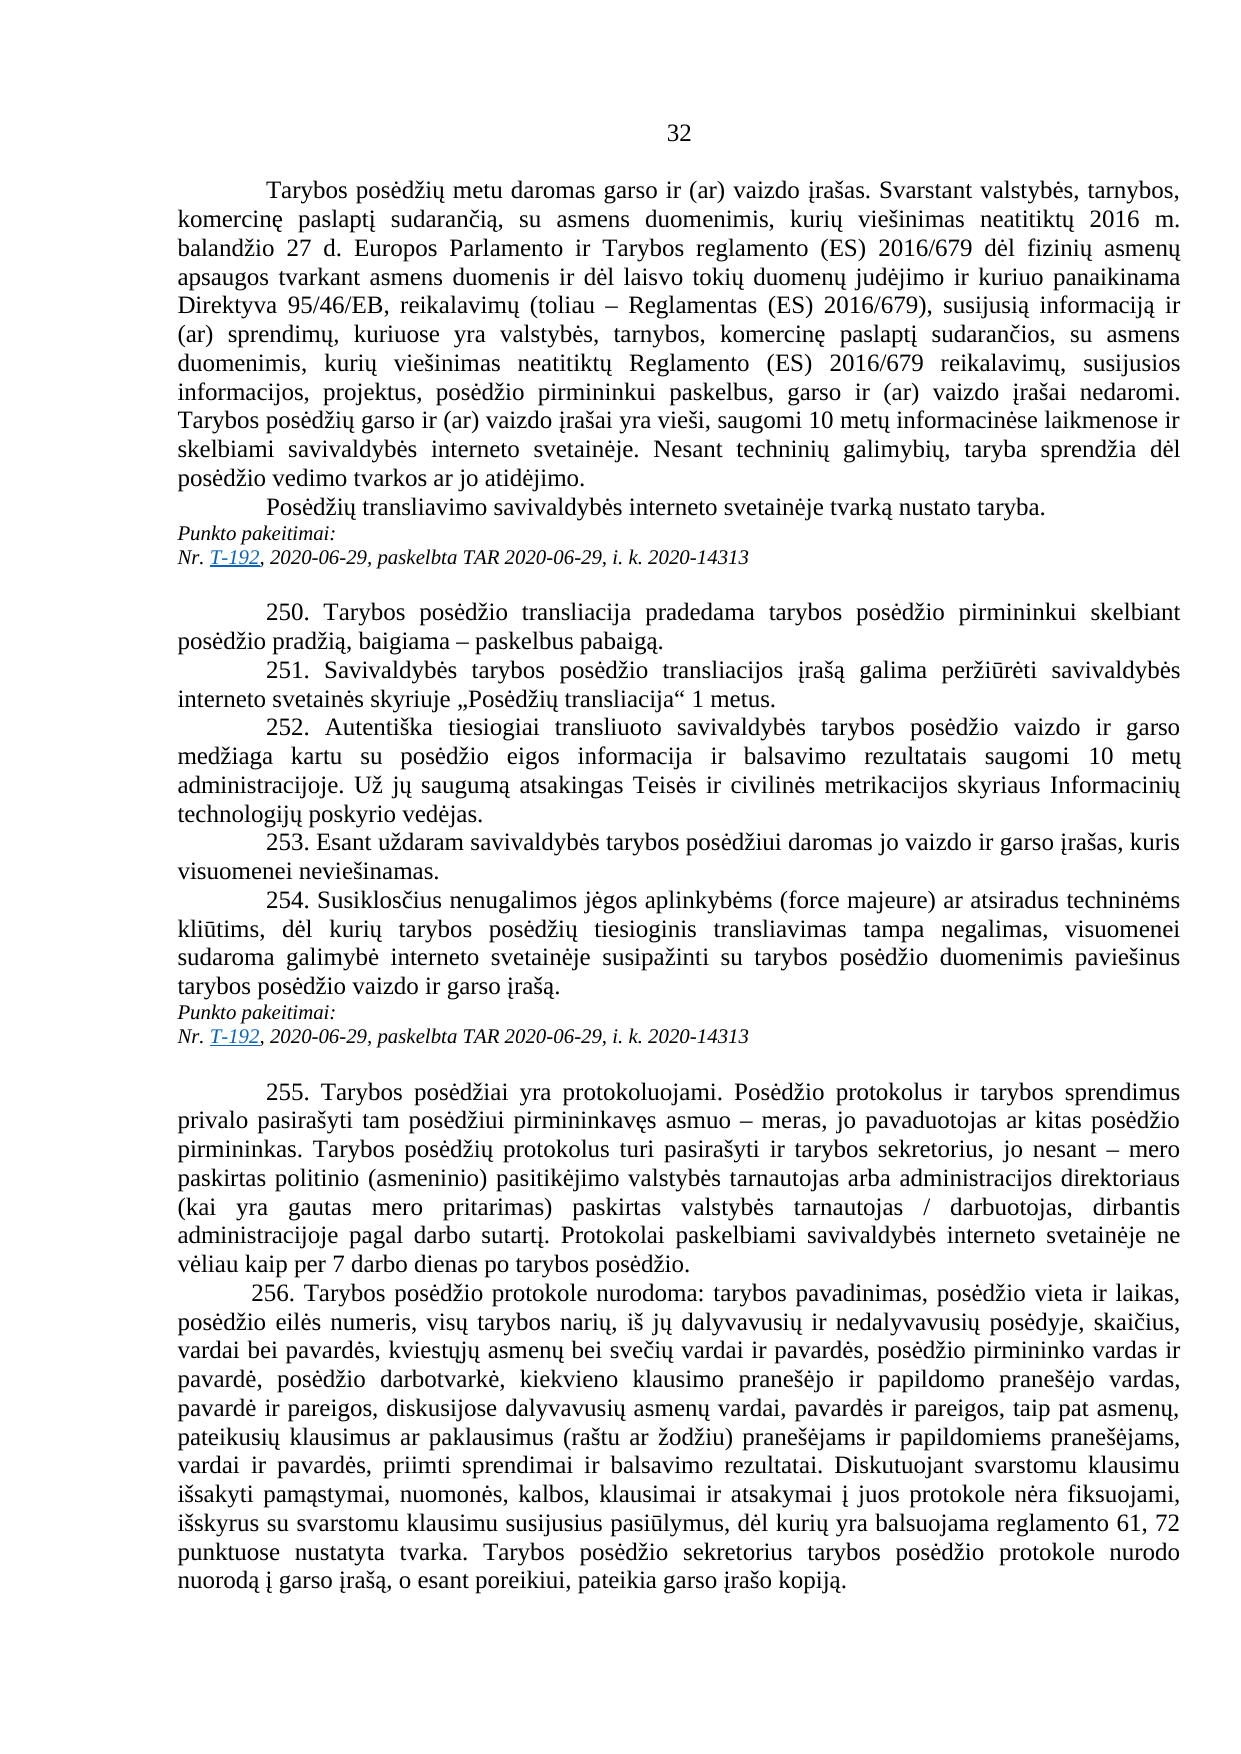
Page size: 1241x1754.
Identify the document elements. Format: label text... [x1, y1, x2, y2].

text Nr. T-192, 2020-06-29, paskelbta TAR 2020-06-29, i. k. 2020-14313 [177, 1024, 1181, 1048]
text 252. Autentiška tiesiogiai transliuoto savivaldybės tarybos posėdžio vaizdo ir garso medžiaga kartu su posėdžio eigos informacija ir balsavimo rezultatais saugomi 10 metų administracijoje. Už jų saugumą atsakingas Teisės ir civilinės metrikacijos skyriaus Informacinių technologijų poskyrio vedėjas. [177, 712, 1181, 827]
text 255. Tarybos posėdžiai yra protokoluojami. Posėdžio protokolus ir tarybos sprendimus privalo pasirašyti tam posėdžiui pirmininkavęs asmuo – meras, jo pavaduotojas ar kitas posėdžio pirmininkas. Tarybos posėdžių protokolus turi pasirašyti ir tarybos sekretorius, jo nesant – mero paskirtas politinio (asmeninio) pasitikėjimo valstybės tarnautojas arba administracijos direktoriaus (kai yra gautas mero pritarimas) paskirtas valstybės tarnautojas / darbuotojas, dirbantis administracijoje pagal darbo sutartį. Protokolai paskelbiami savivaldybės interneto svetainėje ne vėliau kaip per 7 darbo dienas po tarybos posėdžio. [177, 1077, 1181, 1278]
text Nr. T-192, 2020-06-29, paskelbta TAR 2020-06-29, i. k. 2020-14313 [177, 545, 1181, 569]
text 253. Esant uždaram savivaldybės tarybos posėdžiui daromas jo vaizdo ir garso įrašas, kuris visuomenei neviešinamas. [177, 827, 1181, 885]
text Posėdžių transliavimo savivaldybės interneto svetainėje tvarką nustato taryba. [177, 492, 1181, 521]
text Punkto pakeitimai: [177, 1000, 1181, 1024]
text 254. Susiklosčius nenugalimos jėgos aplinkybėms (force majeure) ar atsiradus techninėms kliūtims, dėl kurių tarybos posėdžių tiesioginis transliavimas tampa negalimas, visuomenei sudaroma galimybė interneto svetainėje susipažinti su tarybos posėdžio duomenimis paviešinus tarybos posėdžio vaizdo ir garso įrašą. [177, 885, 1181, 1000]
text 250. Tarybos posėdžio transliacija pradedama tarybos posėdžio pirmininkui skelbiant posėdžio pradžią, baigiama – paskelbus pabaigą. [177, 597, 1181, 655]
text Punkto pakeitimai: [177, 521, 1181, 545]
text 251. Savivaldybės tarybos posėdžio transliacijos įrašą galima peržiūrėti savivaldybės interneto svetainės skyriuje „Posėdžių transliacija“ 1 metus. [177, 655, 1181, 712]
text Tarybos posėdžių metu daromas garso ir (ar) vaizdo įrašas. Svarstant valstybės, tarnybos, komercinę paslaptį sudarančią, su asmens duomenimis, kurių viešinimas neatitiktų 2016 m. balandžio 27 d. Europos Parlamento ir Tarybos reglamento (ES) 2016/679 dėl fizinių asmenų apsaugos tvarkant asmens duomenis ir dėl laisvo tokių duomenų judėjimo ir kuriuo panaikinama Direktyva 95/46/EB, reikalavimų (toliau – Reglamentas (ES) 2016/679), susijusią informaciją ir (ar) sprendimų, kuriuose yra valstybės, tarnybos, komercinę paslaptį sudarančios, su asmens duomenimis, kurių viešinimas neatitiktų Reglamento (ES) 2016/679 reikalavimų, susijusios informacijos, projektus, posėdžio pirmininkui paskelbus, garso ir (ar) vaizdo įrašai nedaromi. Tarybos posėdžių garso ir (ar) vaizdo įrašai yra vieši, saugomi 10 metų informacinėse laikmenose ir skelbiami savivaldybės interneto svetainėje. Nesant techninių galimybių, taryba sprendžia dėl posėdžio vedimo tvarkos ar jo atidėjimo. [177, 176, 1181, 492]
text 256. Tarybos posėdžio protokole nurodoma: tarybos pavadinimas, posėdžio vieta ir laikas, posėdžio eilės numeris, visų tarybos narių, iš jų dalyvavusių ir nedalyvavusių posėdyje, skaičius, vardai bei pavardės, kviestųjų asmenų bei svečių vardai ir pavardės, posėdžio pirmininko vardas ir pavardė, posėdžio darbotvarkė, kiekvieno klausimo pranešėjo ir papildomo pranešėjo vardas, pavardė ir pareigos, diskusijose dalyvavusių asmenų vardai, pavardės ir pareigos, taip pat asmenų, pateikusių klausimus ar paklausimus (raštu ar žodžiu) pranešėjams ir papildomiems pranešėjams, vardai ir pavardės, priimti sprendimai ir balsavimo rezultatai. Diskutuojant svarstomu klausimu išsakyti pamąstymai, nuomonės, kalbos, klausimai ir atsakymai į juos protokole nėra fiksuojami, išskyrus su svarstomu klausimu susijusius pasiūlymus, dėl kurių yra balsuojama reglamento 61, 72 punktuose nustatyta tvarka. Tarybos posėdžio sekretorius tarybos posėdžio protokole nurodo nuorodą į garso įrašą, o esant poreikiui, pateikia garso įrašo kopiją. [177, 1278, 1181, 1594]
